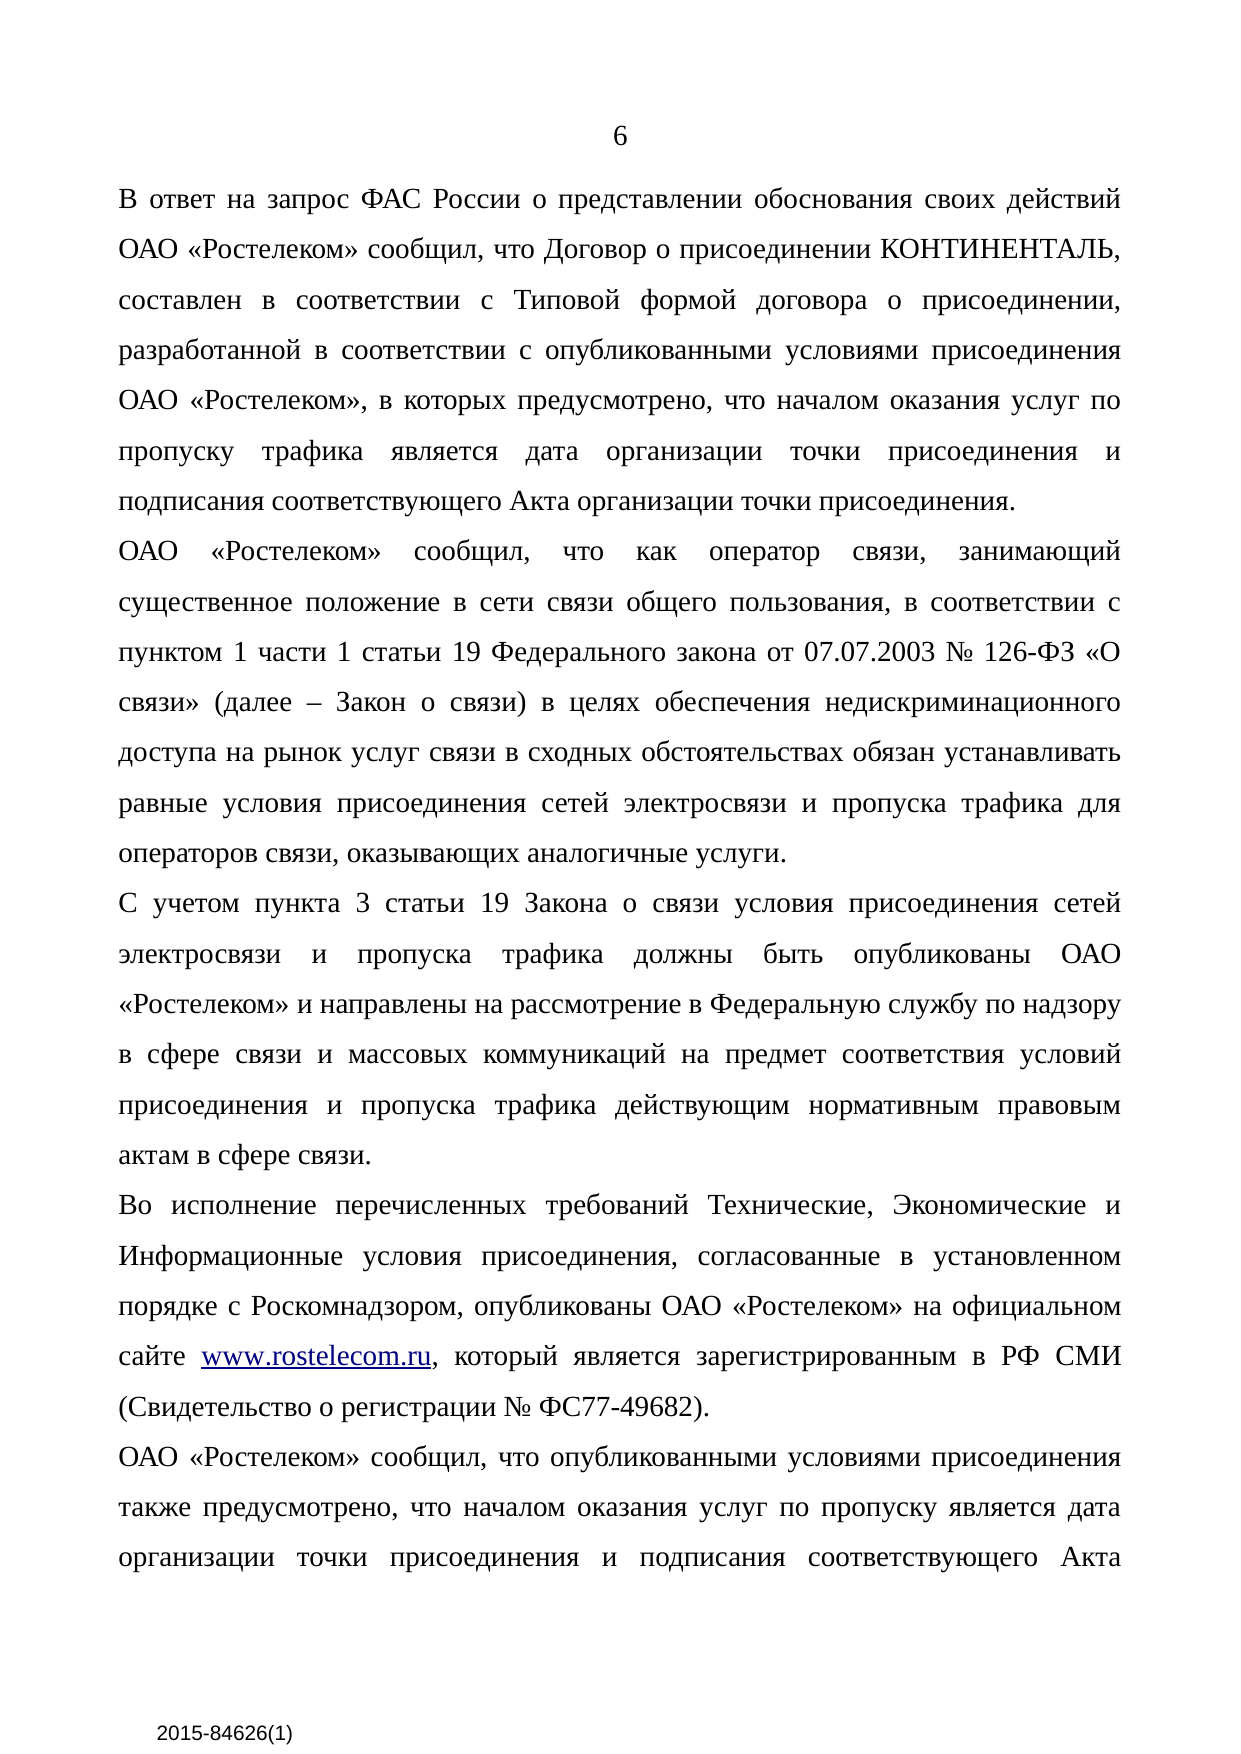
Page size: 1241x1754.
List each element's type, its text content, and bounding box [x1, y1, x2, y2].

text Во исполнение перечисленных требований Технические, Экономические и Информационные условия присоединения, согласованные в установленном порядке с Роскомнадзором, опубликованы ОАО «Ростелеком» на официальном сайте www.rostelecom.ru, который является зарегистрированным в РФ СМИ (Свидетельство о регистрации № ФС77-49682). [118, 1187, 1122, 1422]
text В ответ на запрос ФАС России о представлении обоснования своих действий ОАО «Ростелеком» сообщил, что Договор о присоединении КОНТИНЕНТАЛЬ, составлен в соответствии с Типовой формой договора о присоединении, разработанной в соответствии с опубликованными условиями присоединения ОАО «Ростелеком», в которых предусмотрено, что началом оказания услуг по пропуску трафика является дата организации точки присоединения и подписания соответствующего Акта организации точки присоединения. [118, 181, 1122, 517]
text С учетом пункта 3 статьи 19 Закона о связи условия присоединения сетей электросвязи и пропуска трафика должны быть опубликованы ОАО «Ростелеком» и направлены на рассмотрение в Федеральную службу по надзору в сфере связи и массовых коммуникаций на предмет соответствия условий присоединения и пропуска трафика действующим нормативным правовым актам в сфере связи. [118, 886, 1122, 1171]
text ОАО «Ростелеком» сообщил, что как оператор связи, занимающий существенное положение в сети связи общего пользования, в соответствии с пунктом 1 части 1 статьи 19 Федерального закона от 07.07.2003 № 126-ФЗ «О связи» (далее – Закон о связи) в целях обеспечения недискриминационного доступа на рынок услуг связи в сходных обстоятельствах обязан устанавливать равные условия присоединения сетей электросвязи и пропуска трафика для операторов связи, оказывающих аналогичные услуги. [118, 533, 1122, 869]
text ОАО «Ростелеком» сообщил, что опубликованными условиями присоединения также предусмотрено, что началом оказания услуг по пропуску является дата организации точки присоединения и подписания соответствующего Акта [118, 1439, 1122, 1573]
